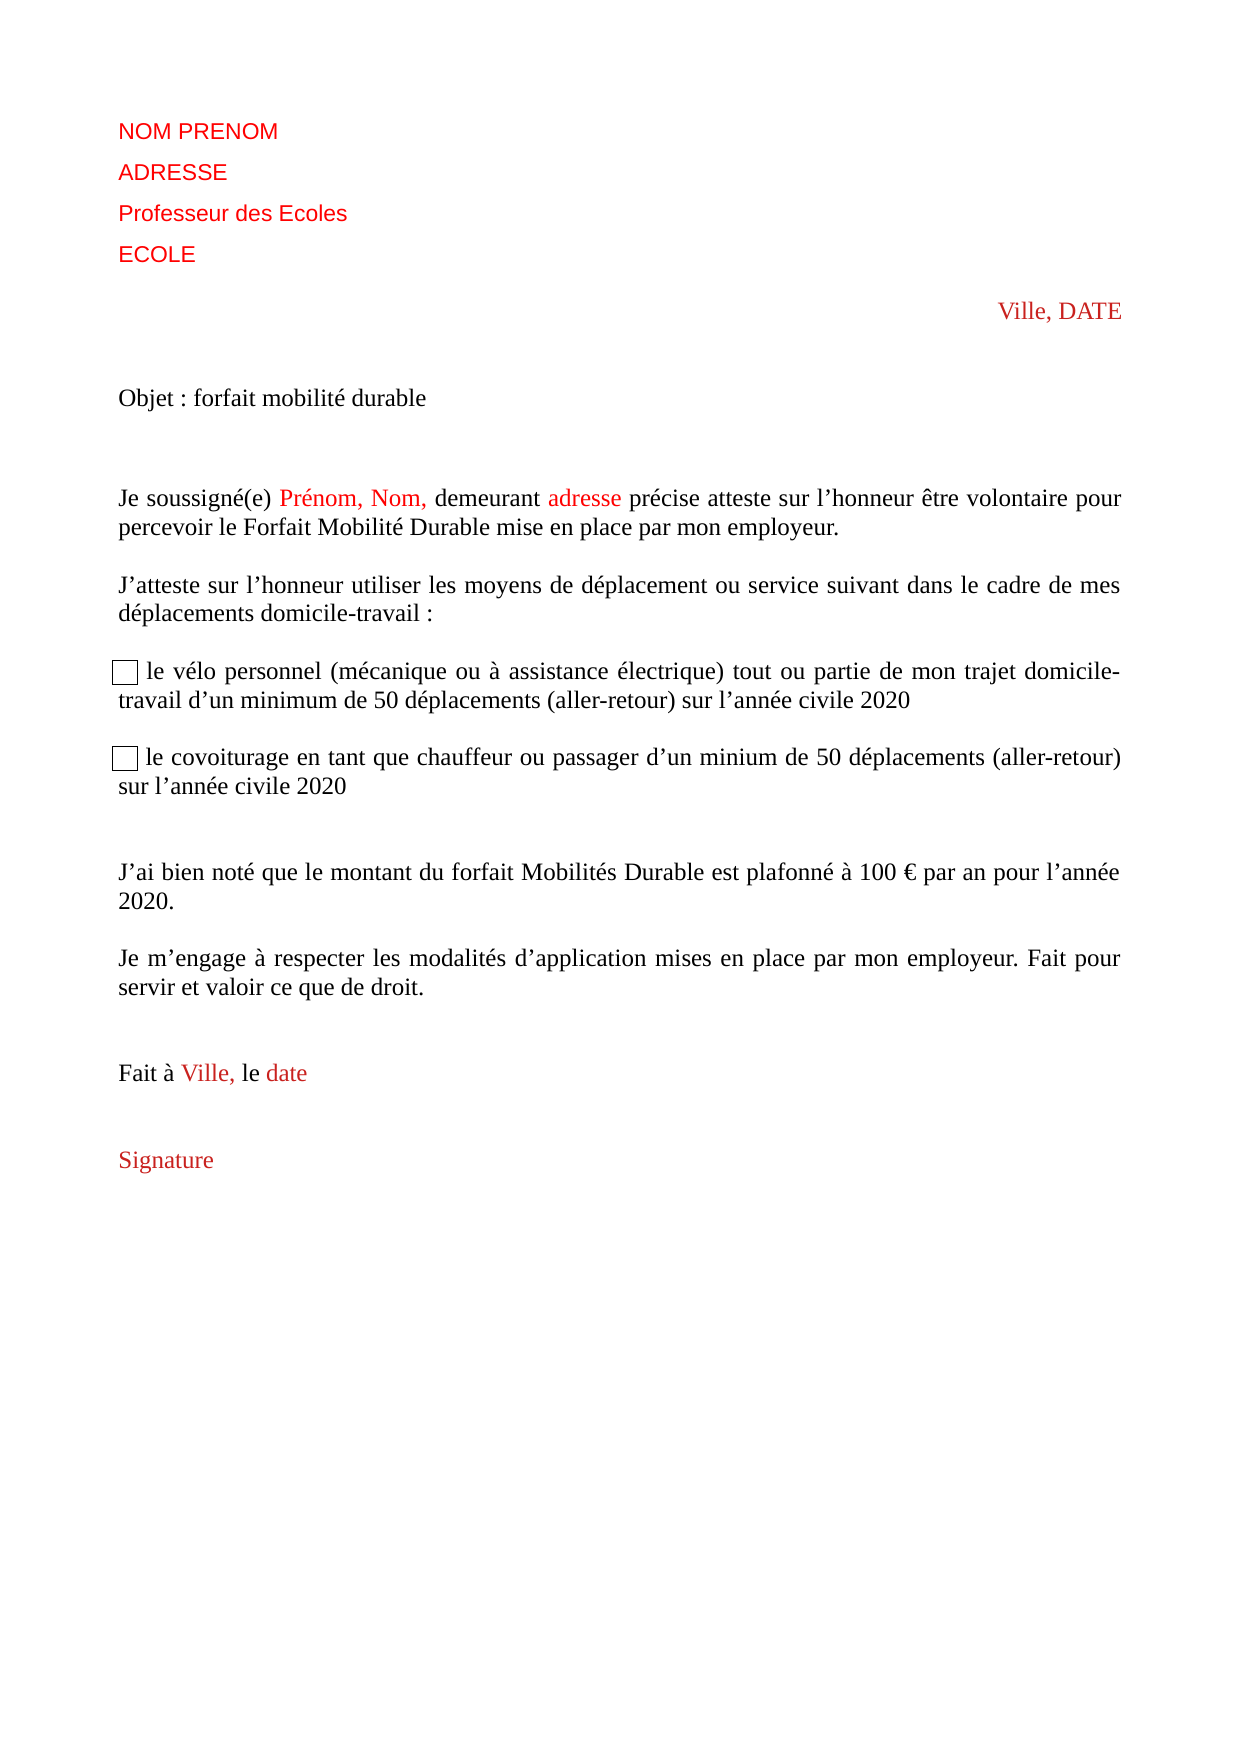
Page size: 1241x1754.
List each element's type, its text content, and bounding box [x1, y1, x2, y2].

text Je m’engage à respecter les modalités d’application mises en place par mon employeur. Fait pour servir et valoir ce que de droit. [118, 943, 1122, 1001]
text ADRESSE [118, 159, 1122, 185]
text J’atteste sur l’honneur utiliser les moyens de déplacement ou service suivant dans le cadre de mes déplacements domicile-travail : [118, 570, 1122, 627]
text Ville, DATE [118, 267, 1122, 325]
text Fait à Ville, le date [118, 1058, 1122, 1087]
text Je soussigné(e) Prénom, Nom, demeurant adresse précise atteste sur l’honneur être volontaire pour percevoir le Forfait Mobilité Durable mise en place par mon employeur. [118, 483, 1122, 541]
text le vélo personnel (mécanique ou à assistance électrique) tout ou partie de mon trajet domicile-travail d’un minimum de 50 déplacements (aller-retour) sur l’année civile 2020 [118, 656, 1122, 713]
text J’ai bien noté que le montant du forfait Mobilités Durable est plafonné à 100 € par an pour l’année 2020. [118, 857, 1122, 915]
text ECOLE [118, 241, 1122, 267]
text Professeur des Ecoles [118, 200, 1122, 226]
text Signature [118, 1145, 1122, 1173]
text Objet : forfait mobilité durable [118, 383, 1122, 411]
text NOM PRENOM [118, 118, 1122, 144]
text le covoiturage en tant que chauffeur ou passager d’un minium de 50 déplacements (aller-retour) sur l’année civile 2020 [118, 742, 1122, 800]
